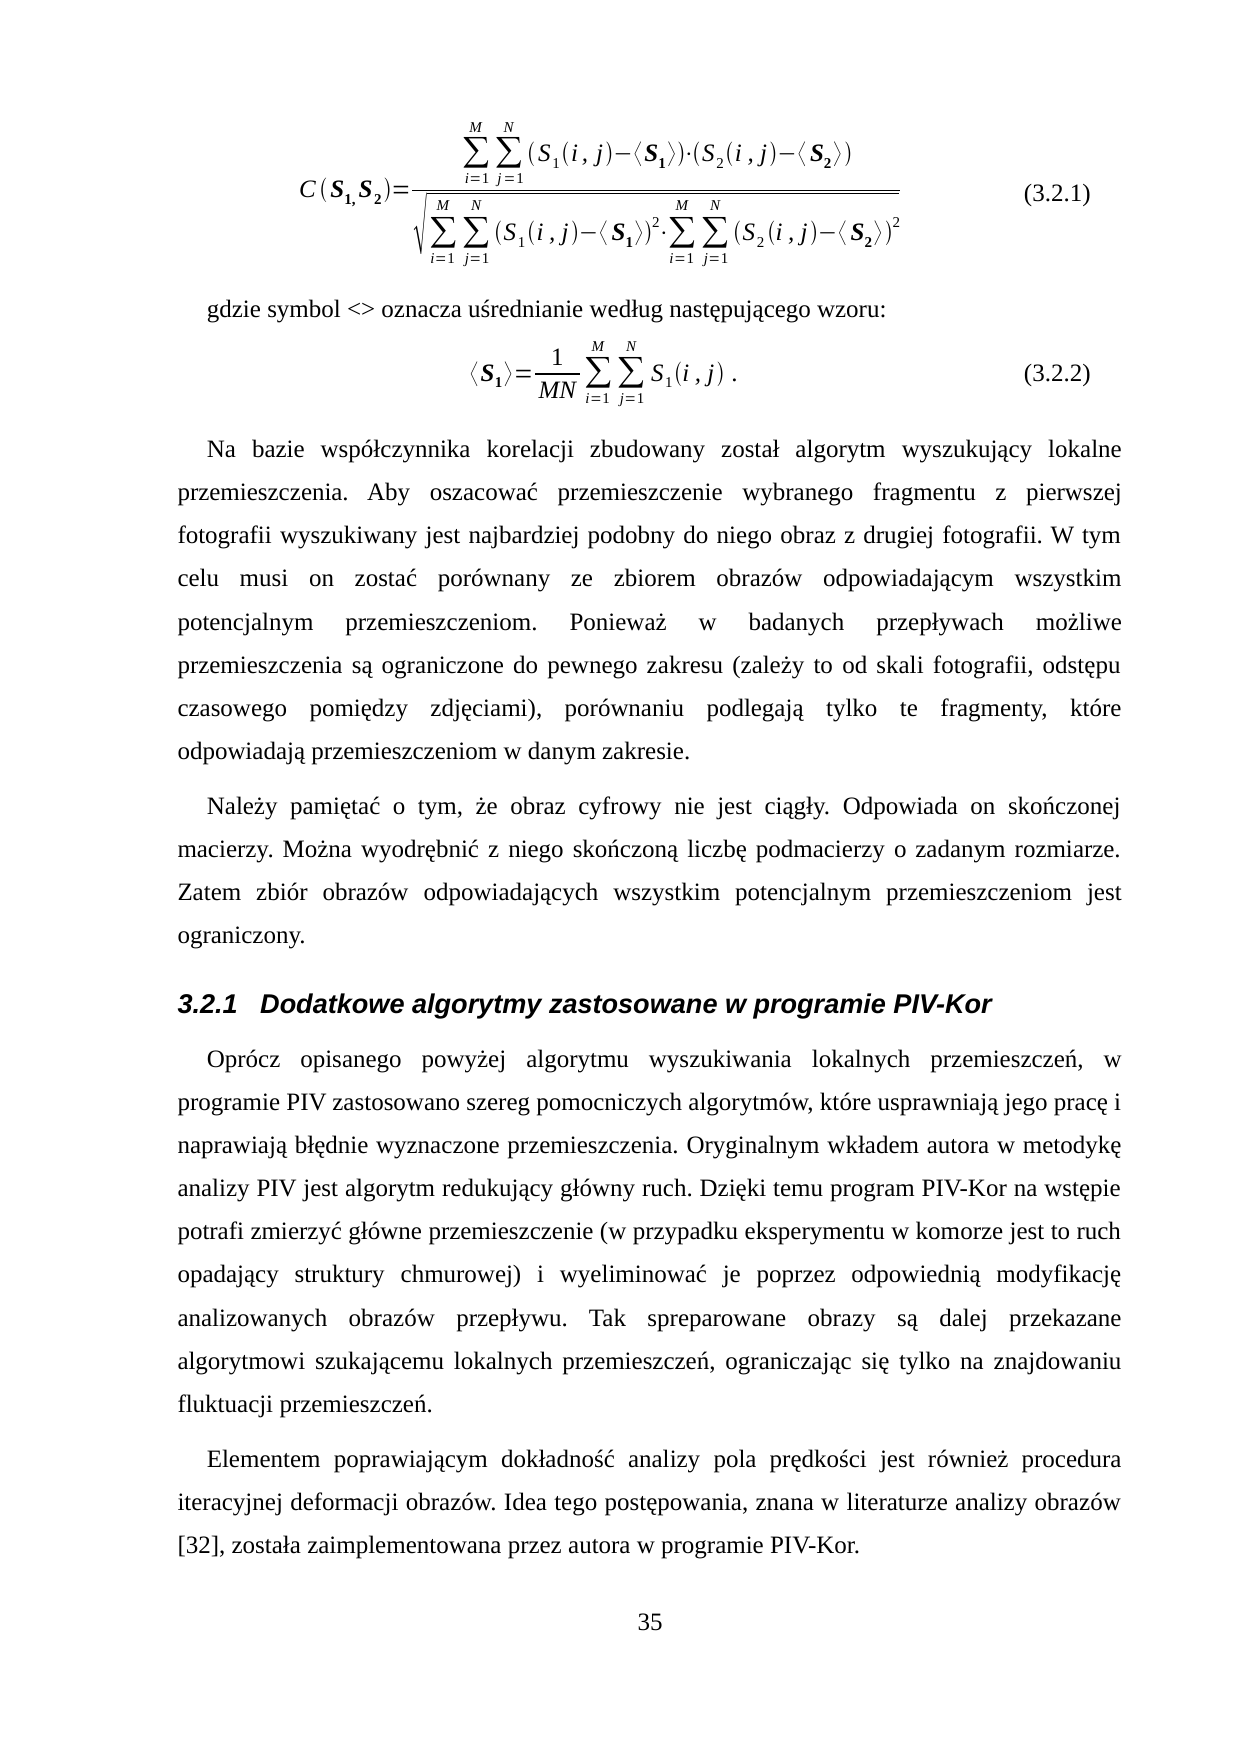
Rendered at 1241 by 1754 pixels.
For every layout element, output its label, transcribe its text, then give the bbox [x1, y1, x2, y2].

table_header (3.2.2) [1024, 337, 1122, 407]
text gdzie symbol <> oznacza uśrednianie według następującego wzoru: [177, 294, 1122, 323]
table_header [177, 118, 1024, 267]
text Oprócz opisanego powyżej algorytmu wyszukiwania lokalnych przemieszczeń, w programie PIV zastosowano szereg pomocniczych algorytmów, które usprawniają jego pracę i naprawiają błędnie wyznaczone przemieszczenia. Oryginalnym wkładem autora w metodykę analizy PIV jest algorytm redukujący główny ruch. Dzięki temu program PIV-Kor na wstępie potrafi zmierzyć główne przemieszczenie (w przypadku eksperymentu w komorze jest to ruch opadający struktury chmurowej) i wyeliminować je poprzez odpowiednią modyfikację analizowanych obrazów przepływu. Tak spreparowane obrazy są dalej przekazane algorytmowi szukającemu lokalnych przemieszczeń, ograniczając się tylko na znajdowaniu fluktuacji przemieszczeń. [177, 1044, 1122, 1418]
table_header . [177, 337, 1024, 407]
text Na bazie współczynnika korelacji zbudowany został algorytm wyszukujący lokalne przemieszczenia. Aby oszacować przemieszczenie wybranego fragmentu z pierwszej fotografii wyszukiwany jest najbardziej podobny do niego obraz z drugiej fotografii. W tym celu musi on zostać porównany ze zbiorem obrazów odpowiadającym wszystkim potencjalnym przemieszczeniom. Ponieważ w badanych przepływach możliwe przemieszczenia są ograniczone do pewnego zakresu (zależy to od skali fotografii, odstępu czasowego pomiędzy zdjęciami), porównaniu podlegają tylko te fragmenty, które odpowiadają przemieszczeniom w danym zakresie. [177, 434, 1122, 765]
text Elementem poprawiającym dokładność analizy pola prędkości jest również procedura iteracyjnej deformacji obrazów. Idea tego postępowania, znana w literaturze analizy obrazów [32], została zaimplementowana przez autora w programie PIV-Kor. [177, 1444, 1122, 1559]
text Należy pamiętać o tym, że obraz cyfrowy nie jest ciągły. Odpowiada on skończonej macierzy. Można wyodrębnić z niego skończoną liczbę podmacierzy o zadanym rozmiarze. Zatem zbiór obrazów odpowiadających wszystkim potencjalnym przemieszczeniom jest ograniczony. [177, 791, 1122, 949]
table_header (3.2.1) [1024, 118, 1122, 267]
subtitle Dodatkowe algorytmy zastosowane w programie PIV-Kor [177, 988, 1122, 1020]
